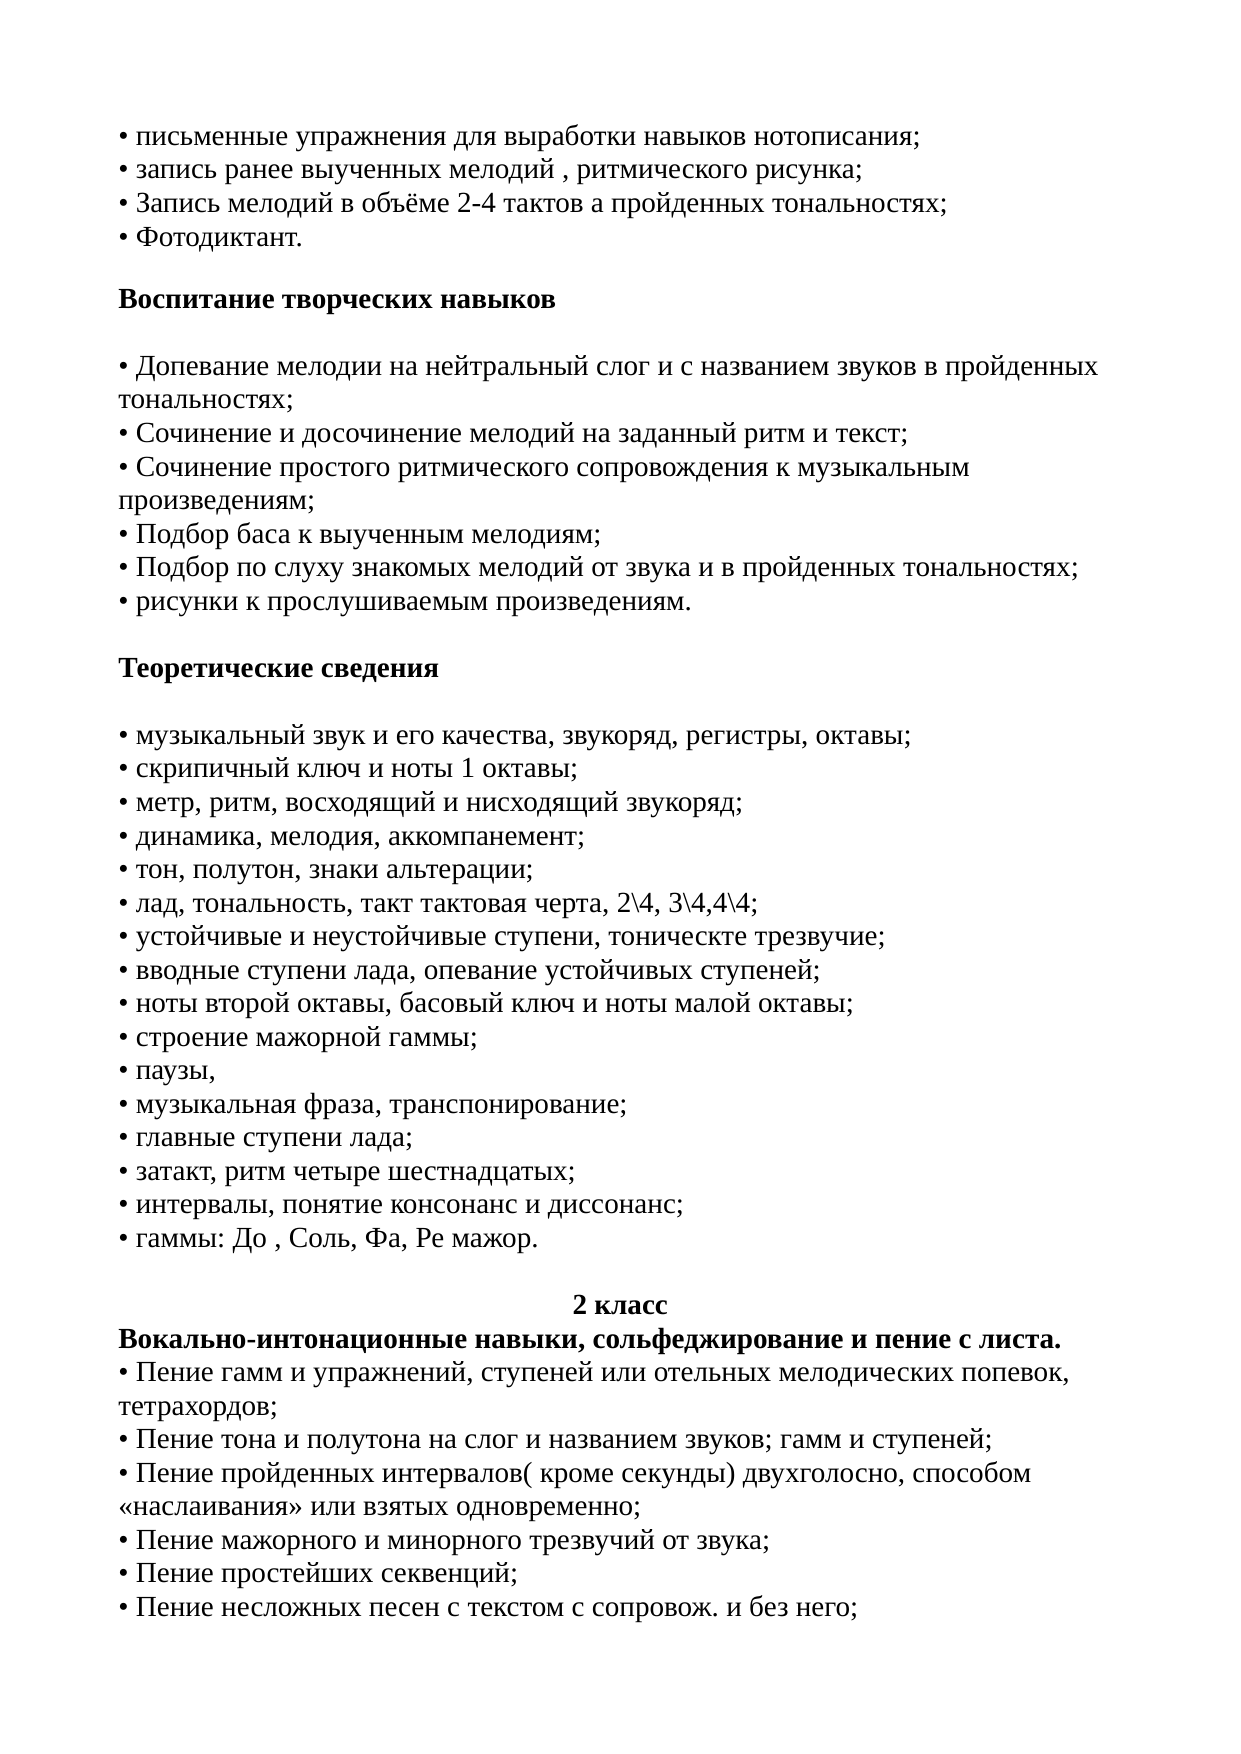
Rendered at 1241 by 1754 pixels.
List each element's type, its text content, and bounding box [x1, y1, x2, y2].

text • Допевание мелодии на нейтральный слог и с названием звуков в пройденных тональностях; • Сочинение и досочинение мелодий на заданный ритм и текст; • Сочинение простого ритмического сопровождения к музыкальным произведениям; • Подбор баса к выученным мелодиям; • Подбор по слуху знакомых мелодий от звука и в пройденных тональностях; • рисунки к прослушиваемым произведениям. Теоретические сведения [118, 348, 1122, 683]
text • музыкальный звук и его качества, звукоряд, регистры, октавы; • скрипичный ключ и ноты 1 октавы; • метр, ритм, восходящий и нисходящий звукоряд; • динамика, мелодия, аккомпанемент; • тон, полутон, знаки альтерации; • лад, тональность, такт тактовая черта, 2\4, 3\4,4\4; • устойчивые и неустойчивые ступени, тоническте трезвучие; • вводные ступени лада, опевание устойчивых ступеней; • ноты второй октавы, басовый ключ и ноты малой октавы; • строение мажорной гаммы; • паузы, • музыкальная фраза, транспонирование; • главные ступени лада; • затакт, ритм четыре шестнадцатых; • интервалы, понятие консонанс и диссонанс; • гаммы: До , Соль, Фа, Ре мажор. [118, 717, 1122, 1287]
text • письменные упражнения для выработки навыков нотописания; • запись ранее выученных мелодий , ритмического рисунка; • Запись мелодий в объёме 2-4 тактов а пройденных тональностях; • Фотодиктант. [118, 118, 1122, 281]
text Вокально-интонационные навыки, сольфеджирование и пение с листа. [118, 1321, 1122, 1354]
text 2 класс [118, 1287, 1122, 1321]
text Воспитание творческих навыков [118, 281, 1122, 314]
text • Пение гамм и упражнений, ступеней или отельных мелодических попевок, тетрахордов; • Пение тона и полутона на слог и названием звуков; гамм и ступеней; • Пение пройденных интервалов( кроме секунды) двухголосно, способом «наслаивания» или взятых одновременно; • Пение мажорного и минорного трезвучий от звука; • Пение простейших секвенций; • Пение несложных песен с текстом с сопровож. и без него; [118, 1354, 1122, 1623]
